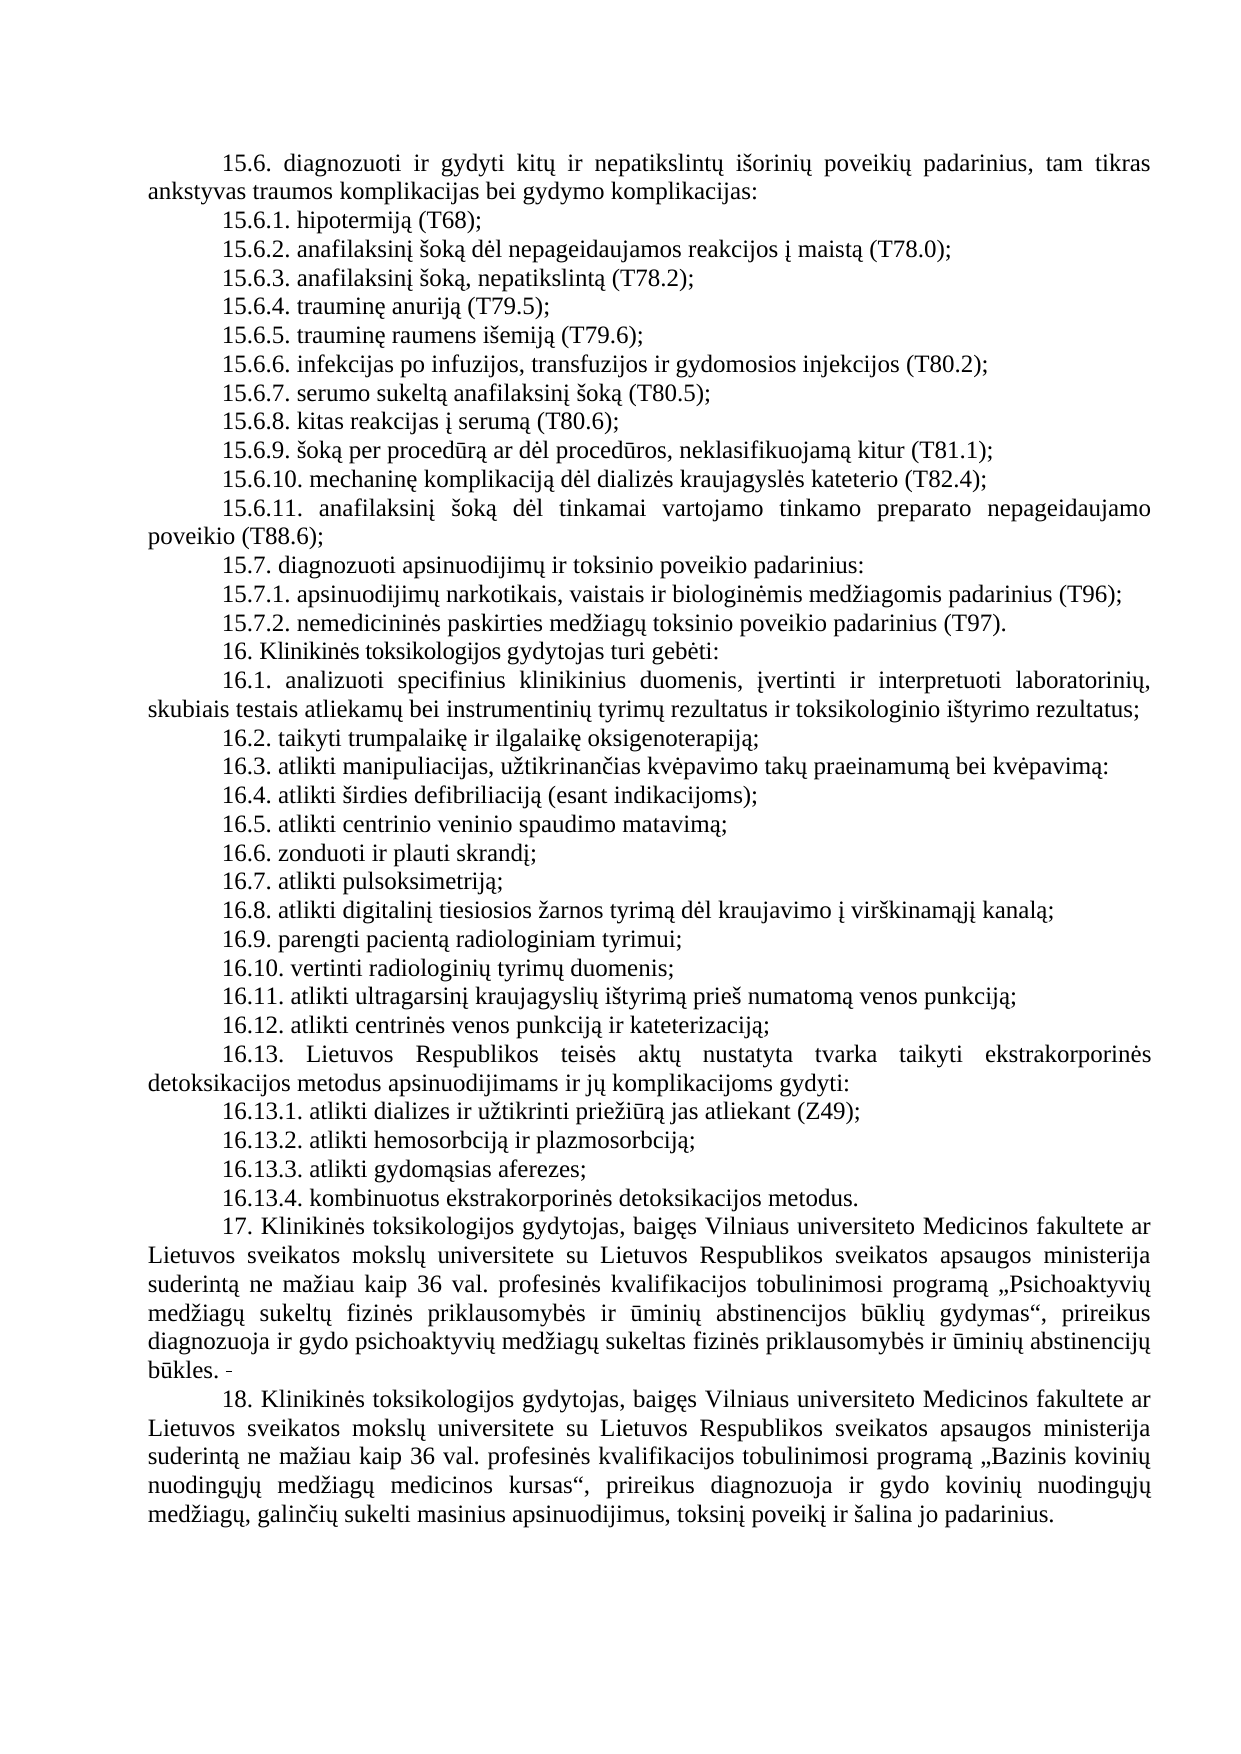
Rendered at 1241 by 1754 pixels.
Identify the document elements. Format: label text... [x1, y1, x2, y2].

text 18. Klinikinės toksikologijos gydytojas, baigęs Vilniaus universiteto Medicinos fakultete ar Lietuvos sveikatos mokslų universitete su Lietuvos Respublikos sveikatos apsaugos ministerija suderintą ne mažiau kaip 36 val. profesinės kvalifikacijos tobulinimosi programą „Bazinis kovinių nuodingųjų medžiagų medicinos kursas“, prireikus diagnozuoja ir gydo kovinių nuodingųjų medžiagų, galinčių sukelti masinius apsinuodijimus, toksinį poveikį ir šalina jo padarinius. [148, 1384, 1152, 1528]
text 15.6. diagnozuoti ir gydyti kitų ir nepatikslintų išorinių poveikių padarinius, tam tikras ankstyvas traumos komplikacijas bei gydymo komplikacijas: [148, 148, 1152, 205]
text 16.13.4. kombinuotus ekstrakorporinės detoksikacijos metodus. [148, 1183, 1152, 1211]
text 15.6.10. mechaninę komplikaciją dėl dializės kraujagyslės kateterio (T82.4); [148, 464, 1152, 493]
text 15.6.6. infekcijas po infuzijos, transfuzijos ir gydomosios injekcijos (T80.2); [148, 349, 1152, 378]
text 15.7.1. apsinuodijimų narkotikais, vaistais ir biologinėmis medžiagomis padarinius (T96); [148, 579, 1152, 608]
text 15.6.11. anafilaksinį šoką dėl tinkamai vartojamo tinkamo preparato nepageidaujamo poveikio (T88.6); [148, 493, 1152, 550]
text 15.6.4. trauminę anuriją (T79.5); [148, 291, 1152, 320]
text 16.2. taikyti trumpalaikę ir ilgalaikę oksigenoterapiją; [148, 723, 1152, 751]
text 16.11. atlikti ultragarsinį kraujagyslių ištyrimą prieš numatomą venos punkciją; [148, 981, 1152, 1010]
text 16.12. atlikti centrinės venos punkciją ir kateterizaciją; [148, 1010, 1152, 1039]
text 15.6.5. trauminę raumens išemiją (T79.6); [148, 320, 1152, 349]
text 16.6. zonduoti ir plauti skrandį; [148, 838, 1152, 866]
text 16.13.3. atlikti gydomąsias aferezes; [148, 1154, 1152, 1183]
text 15.6.3. anafilaksinį šoką, nepatikslintą (T78.2); [148, 263, 1152, 291]
text 15.6.1. hipotermiją (T68); [148, 205, 1152, 234]
text 16.3. atlikti manipuliacijas, užtikrinančias kvėpavimo takų praeinamumą bei kvėpavimą: [148, 751, 1152, 780]
text 15.7.2. nemedicininės paskirties medžiagų toksinio poveikio padarinius (T97). [148, 608, 1152, 636]
text 16.9. parengti pacientą radiologiniam tyrimui; [148, 924, 1152, 953]
text 16.13.1. atlikti dializes ir užtikrinti priežiūrą jas atliekant (Z49); [148, 1096, 1152, 1125]
text 16.13. Lietuvos Respublikos teisės aktų nustatyta tvarka taikyti ekstrakorporinės detoksikacijos metodus apsinuodijimams ir jų komplikacijoms gydyti: [148, 1039, 1152, 1096]
text 15.6.8. kitas reakcijas į serumą (T80.6); [148, 406, 1152, 435]
text 16. Klinikinės toksikologijos gydytojas turi gebėti: [148, 636, 1152, 665]
text 15.6.9. šoką per procedūrą ar dėl procedūros, neklasifikuojamą kitur (T81.1); [148, 435, 1152, 464]
text 16.8. atlikti digitalinį tiesiosios žarnos tyrimą dėl kraujavimo į virškinamąjį kanalą; [148, 895, 1152, 924]
text 16.10. vertinti radiologinių tyrimų duomenis; [148, 953, 1152, 981]
text 16.4. atlikti širdies defibriliaciją (esant indikacijoms); [148, 780, 1152, 809]
text 15.6.7. serumo sukeltą anafilaksinį šoką (T80.5); [148, 378, 1152, 406]
text 17. Klinikinės toksikologijos gydytojas, baigęs Vilniaus universiteto Medicinos fakultete ar Lietuvos sveikatos mokslų universitete su Lietuvos Respublikos sveikatos apsaugos ministerija suderintą ne mažiau kaip 36 val. profesinės kvalifikacijos tobulinimosi programą „Psichoaktyvių medžiagų sukeltų fizinės priklausomybės ir ūminių abstinencijos būklių gydymas“, prireikus diagnozuoja ir gydo psichoaktyvių medžiagų sukeltas fizinės priklausomybės ir ūminių abstinencijų būkles. [148, 1211, 1152, 1384]
text 16.5. atlikti centrinio veninio spaudimo matavimą; [148, 809, 1152, 838]
text 16.1. analizuoti specifinius klinikinius duomenis, įvertinti ir interpretuoti laboratorinių, skubiais testais atliekamų bei instrumentinių tyrimų rezultatus ir toksikologinio ištyrimo rezultatus; [148, 665, 1152, 723]
text 15.7. diagnozuoti apsinuodijimų ir toksinio poveikio padarinius: [148, 550, 1152, 579]
text 16.13.2. atlikti hemosorbciją ir plazmosorbciją; [148, 1125, 1152, 1154]
text 15.6.2. anafilaksinį šoką dėl nepageidaujamos reakcijos į maistą (T78.0); [148, 234, 1152, 263]
text 16.7. atlikti pulsoksimetriją; [148, 866, 1152, 895]
